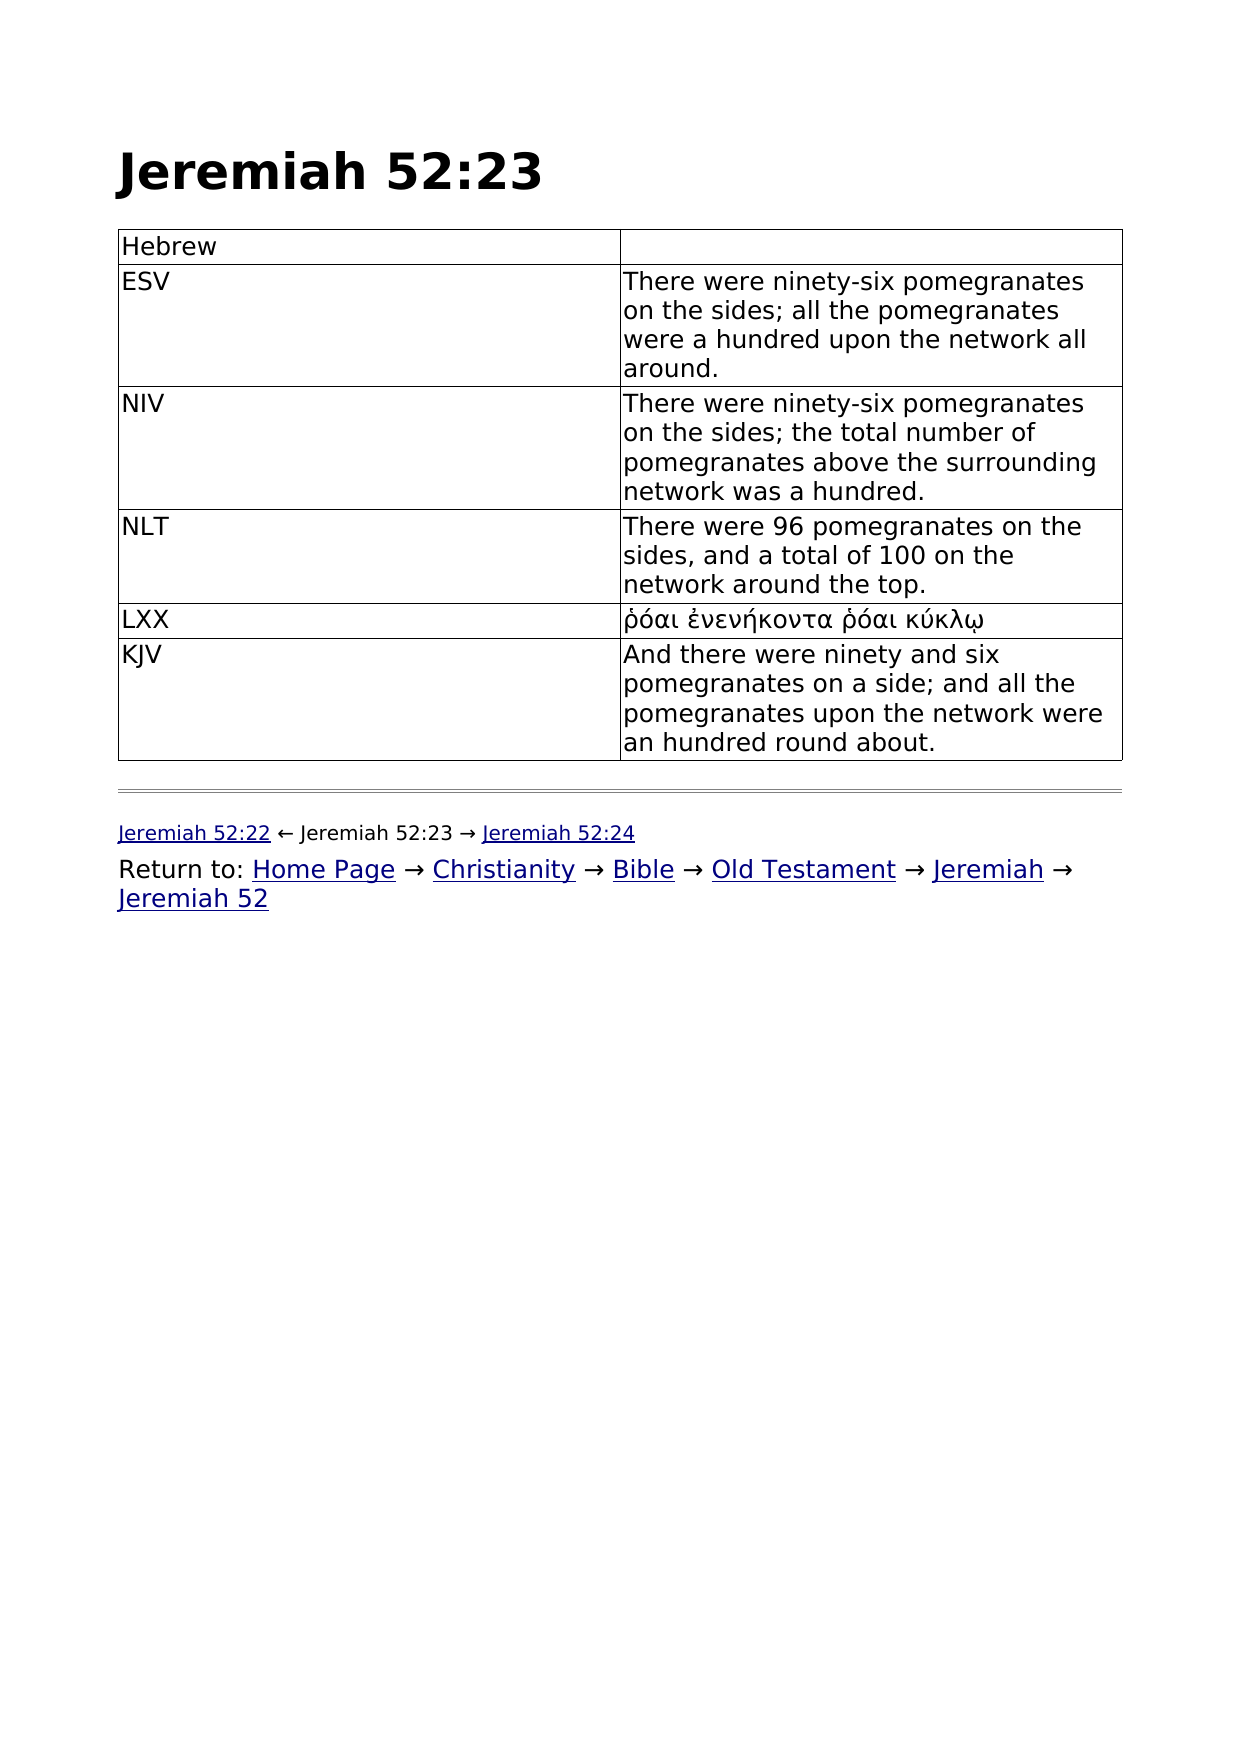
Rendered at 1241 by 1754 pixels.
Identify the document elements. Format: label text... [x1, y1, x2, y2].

subtitle Jeremiah 52:23 [118, 143, 1122, 201]
table_cell There were 96 pomegranates on the sides, and a total of 100 on the network around the top. [621, 510, 1122, 602]
table_cell LXX [119, 604, 620, 637]
text Return to: Home Page → Christianity → Bible → Old Testament → Jeremiah → Jeremiah 52 [118, 855, 1122, 914]
table_cell ESV [119, 265, 620, 386]
table_cell KJV [119, 639, 620, 760]
table_header Hebrew [119, 230, 620, 264]
table_cell There were ninety-six pomegranates on the sides; the total number of pomegranates above the surrounding network was a hundred. [621, 387, 1122, 509]
table_header [621, 230, 1122, 264]
table_cell NIV [119, 387, 620, 509]
table_cell NLT [119, 510, 620, 602]
text Jeremiah 52:22 ← Jeremiah 52:23 → Jeremiah 52:24 [118, 821, 1122, 855]
table_cell There were ninety-six pomegranates on the sides; all the pomegranates were a hundred upon the network all around. [621, 265, 1122, 386]
table_cell ῥόαι ἐνενήκοντα ῥόαι κύκλῳ [621, 604, 1122, 637]
table_cell And there were ninety and six pomegranates on a side; and all the pomegranates upon the network were an hundred round about. [621, 639, 1122, 760]
